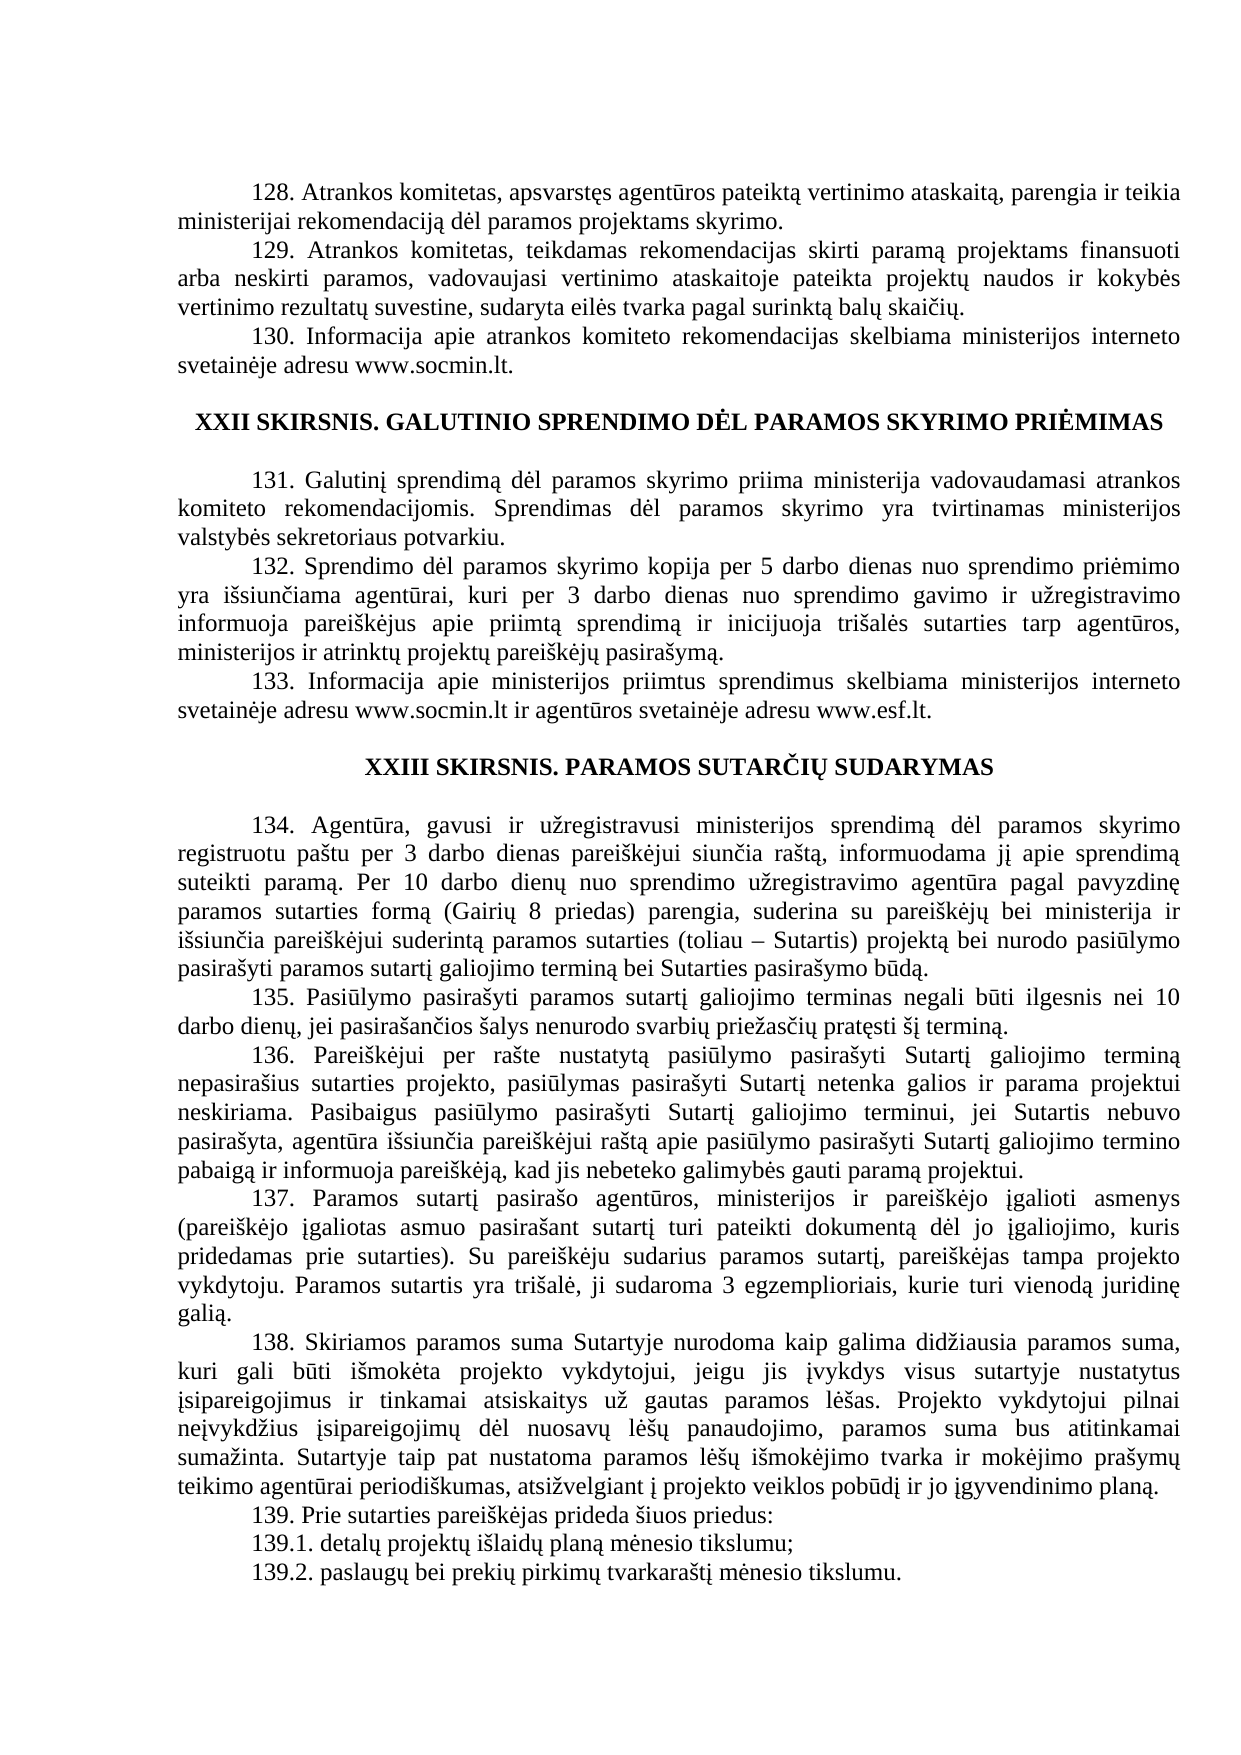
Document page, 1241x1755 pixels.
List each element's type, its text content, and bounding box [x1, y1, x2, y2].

text XXIII SKIRSNIS. PARAMOS SUTARČIŲ SUDARYMAS [177, 752, 1181, 781]
text 134. Agentūra, gavusi ir užregistravusi ministerijos sprendimą dėl paramos skyrimo registruotu paštu per 3 darbo dienas pareiškėjui siunčia raštą, informuodama jį apie sprendimą suteikti paramą. Per 10 darbo dienų nuo sprendimo užregistravimo agentūra pagal pavyzdinę paramos sutarties formą (Gairių 8 priedas) parengia, suderina su pareiškėjų bei ministerija ir išsiunčia pareiškėjui suderintą paramos sutarties (toliau – Sutartis) projektą bei nurodo pasiūlymo pasirašyti paramos sutartį galiojimo terminą bei Sutarties pasirašymo būdą. [177, 810, 1181, 982]
text 129. Atrankos komitetas, teikdamas rekomendacijas skirti paramą projektams finansuoti arba neskirti paramos, vadovaujasi vertinimo ataskaitoje pateikta projektų naudos ir kokybės vertinimo rezultatų suvestine, sudaryta eilės tvarka pagal surinktą balų skaičių. [177, 235, 1181, 321]
text 139.2. paslaugų bei prekių pirkimų tvarkaraštį mėnesio tikslumu. [177, 1557, 1181, 1586]
text 128. Atrankos komitetas, apsvarstęs agentūros pateiktą vertinimo ataskaitą, parengia ir teikia ministerijai rekomendaciją dėl paramos projektams skyrimo. [177, 177, 1181, 235]
text 132. Sprendimo dėl paramos skyrimo kopija per 5 darbo dienas nuo sprendimo priėmimo yra išsiunčiama agentūrai, kuri per 3 darbo dienas nuo sprendimo gavimo ir užregistravimo informuoja pareiškėjus apie priimtą sprendimą ir inicijuoja trišalės sutarties tarp agentūros, ministerijos ir atrinktų projektų pareiškėjų pasirašymą. [177, 551, 1181, 666]
text 137. Paramos sutartį pasirašo agentūros, ministerijos ir pareiškėjo įgalioti asmenys (pareiškėjo įgaliotas asmuo pasirašant sutartį turi pateikti dokumentą dėl jo įgaliojimo, kuris pridedamas prie sutarties). Su pareiškėju sudarius paramos sutartį, pareiškėjas tampa projekto vykdytoju. Paramos sutartis yra trišalė, ji sudaroma 3 egzemplioriais, kurie turi vienodą juridinę galią. [177, 1183, 1181, 1327]
text 139.1. detalų projektų išlaidų planą mėnesio tikslumu; [177, 1528, 1181, 1557]
text 130. Informacija apie atrankos komiteto rekomendacijas skelbiama ministerijos interneto svetainėje adresu www.socmin.lt. [177, 321, 1181, 378]
text 131. Galutinį sprendimą dėl paramos skyrimo priima ministerija vadovaudamasi atrankos komiteto rekomendacijomis. Sprendimas dėl paramos skyrimo yra tvirtinamas ministerijos valstybės sekretoriaus potvarkiu. [177, 465, 1181, 551]
text 136. Pareiškėjui per rašte nustatytą pasiūlymo pasirašyti Sutartį galiojimo terminą nepasirašius sutarties projekto, pasiūlymas pasirašyti Sutartį netenka galios ir parama projektui neskiriama. Pasibaigus pasiūlymo pasirašyti Sutartį galiojimo terminui, jei Sutartis nebuvo pasirašyta, agentūra išsiunčia pareiškėjui raštą apie pasiūlymo pasirašyti Sutartį galiojimo termino pabaigą ir informuoja pareiškėją, kad jis nebeteko galimybės gauti paramą projektui. [177, 1040, 1181, 1183]
text 133. Informacija apie ministerijos priimtus sprendimus skelbiama ministerijos interneto svetainėje adresu www.socmin.lt ir agentūros svetainėje adresu www.esf.lt. [177, 666, 1181, 723]
text 138. Skiriamos paramos suma Sutartyje nurodoma kaip galima didžiausia paramos suma, kuri gali būti išmokėta projekto vykdytojui, jeigu jis įvykdys visus sutartyje nustatytus įsipareigojimus ir tinkamai atsiskaitys už gautas paramos lėšas. Projekto vykdytojui pilnai neįvykdžius įsipareigojimų dėl nuosavų lėšų panaudojimo, paramos suma bus atitinkamai sumažinta. Sutartyje taip pat nustatoma paramos lėšų išmokėjimo tvarka ir mokėjimo prašymų teikimo agentūrai periodiškumas, atsižvelgiant į projekto veiklos pobūdį ir jo įgyvendinimo planą. [177, 1327, 1181, 1500]
text 139. Prie sutarties pareiškėjas prideda šiuos priedus: [177, 1500, 1181, 1528]
text XXII SKIRSNIS. GALUTINIO SPRENDIMO DĖL PARAMOS SKYRIMO PRIĖMIMAS [177, 407, 1181, 436]
text 135. Pasiūlymo pasirašyti paramos sutartį galiojimo terminas negali būti ilgesnis nei 10 darbo dienų, jei pasirašančios šalys nenurodo svarbių priežasčių pratęsti šį terminą. [177, 982, 1181, 1040]
